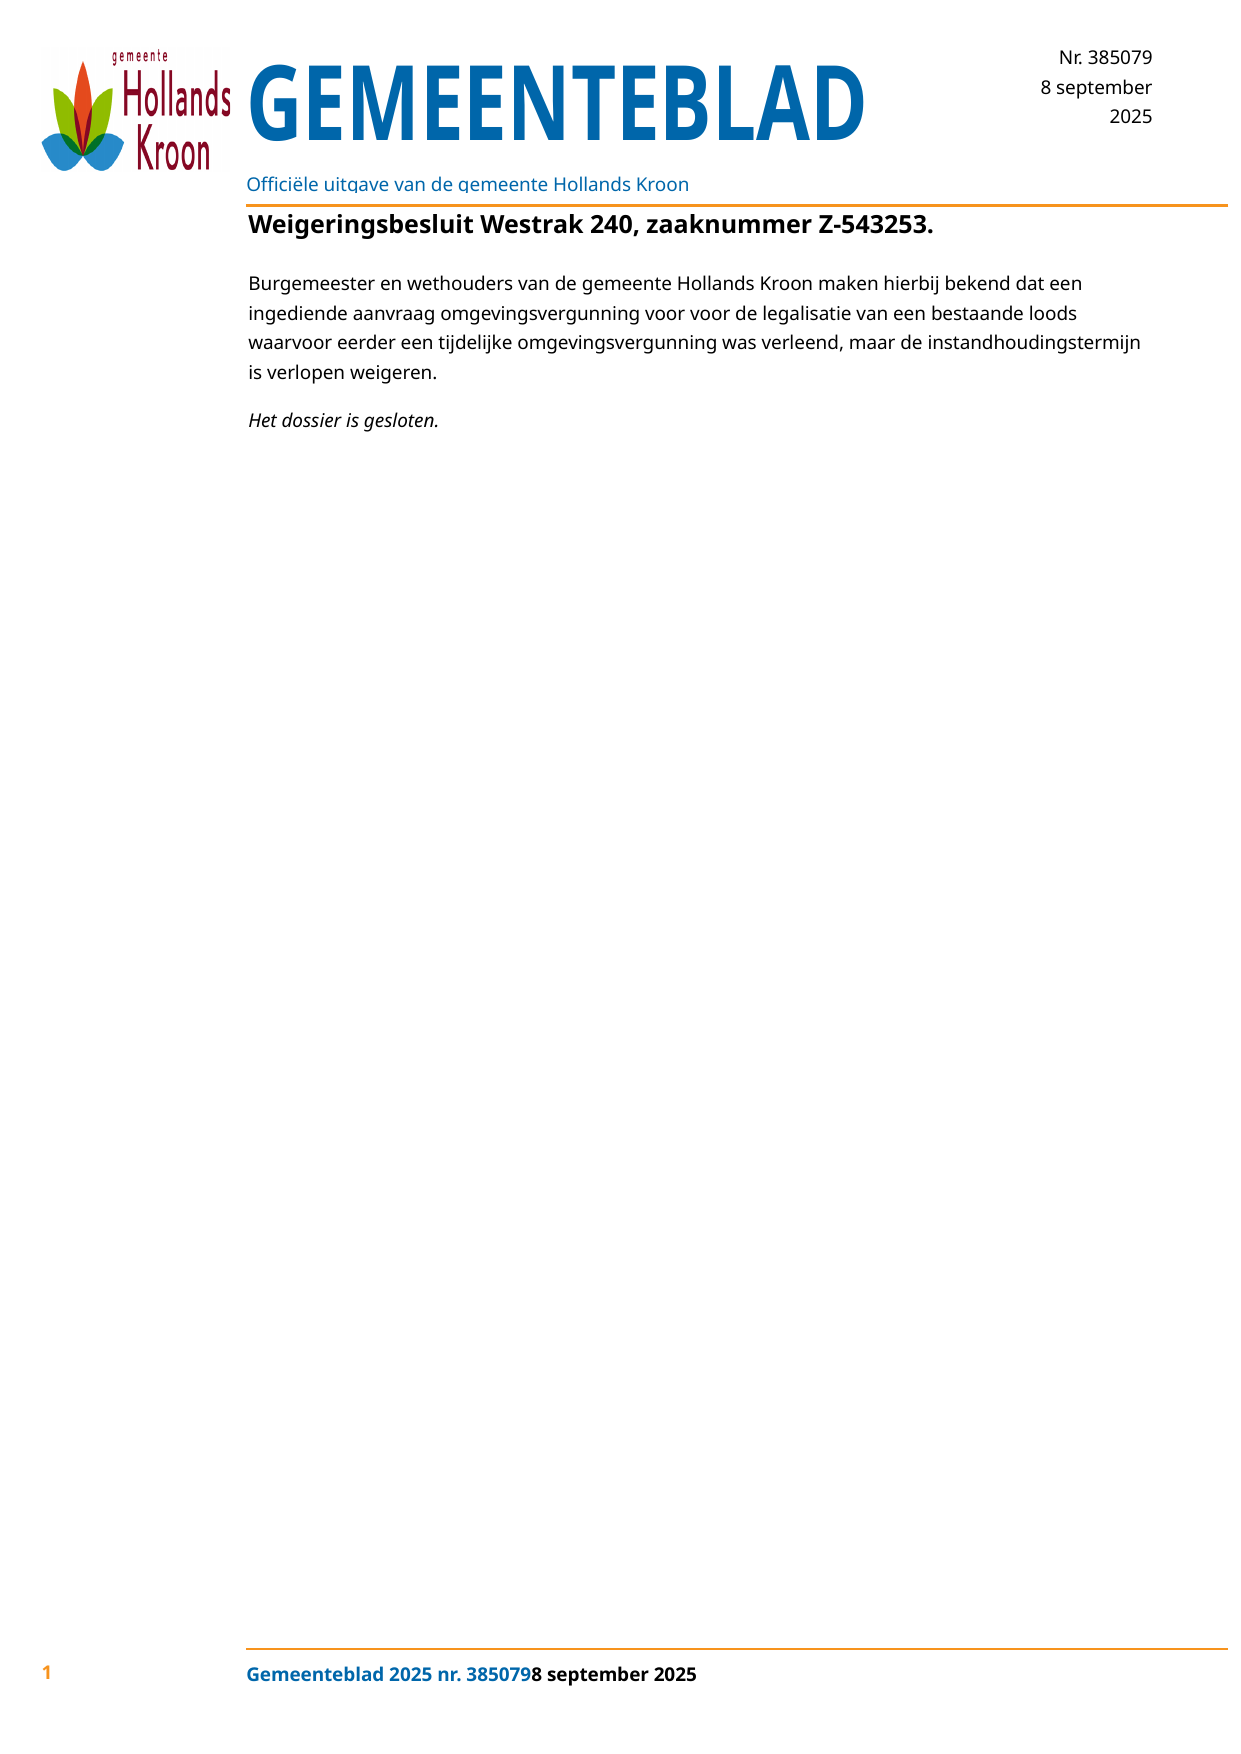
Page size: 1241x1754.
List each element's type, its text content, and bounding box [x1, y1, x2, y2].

picture [41, 47, 231, 172]
text Weigeringsbesluit Westrak 240, zaaknummer Z-543253. [248, 207, 1152, 241]
text Het dossier is gesloten. [248, 407, 1152, 433]
text Burgemeester en wethouders van de gemeente Hollands Kroon maken hierbij bekend dat een ingediende aanvraag omgevingsvergunning voor voor de legalisatie van een bestaande loods waarvoor eerder een tijdelijke omgevingsvergunning was verleend, maar de instandhoudingstermijn is verlopen weigeren. [248, 270, 1152, 385]
